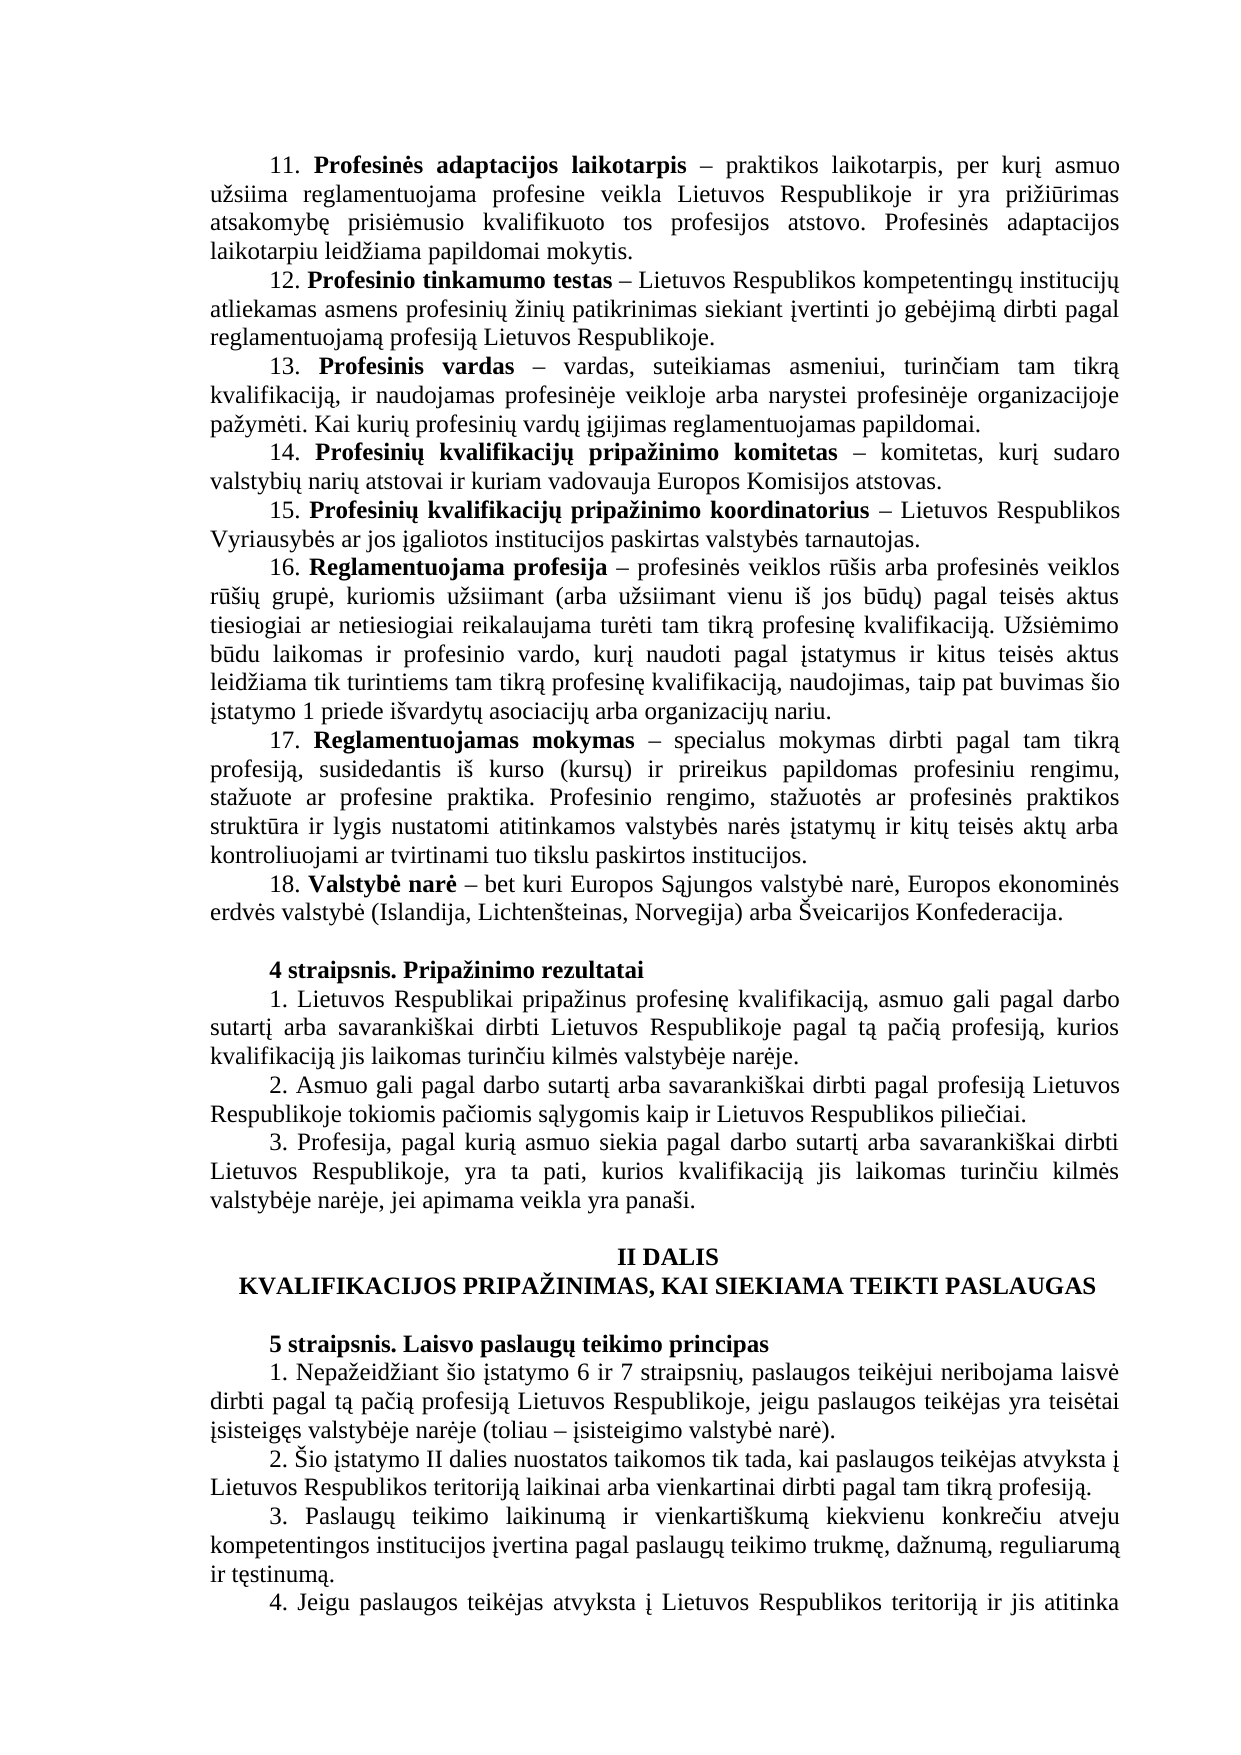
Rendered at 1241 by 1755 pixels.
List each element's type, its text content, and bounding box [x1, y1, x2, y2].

text 17. Reglamentuojamas mokymas – specialus mokymas dirbti pagal tam tikrą profesiją, susidedantis iš kurso (kursų) ir prireikus papildomas profesiniu rengimu, stažuote ar profesine praktika. Profesinio rengimo, stažuotės ar profesinės praktikos struktūra ir lygis nustatomi atitinkamos valstybės narės įstatymų ir kitų teisės aktų arba kontroliuojami ar tvirtinami tuo tikslu paskirtos institucijos. [210, 725, 1120, 869]
text 2. Šio įstatymo II dalies nuostatos taikomos tik tada, kai paslaugos teikėjas atvyksta į Lietuvos Respublikos teritoriją laikinai arba vienkartinai dirbti pagal tam tikrą profesiją. [210, 1444, 1120, 1501]
text 15. Profesinių kvalifikacijų pripažinimo koordinatorius – Lietuvos Respublikos Vyriausybės ar jos įgaliotos institucijos paskirtas valstybės tarnautojas. [210, 495, 1120, 552]
text 1. Lietuvos Respublikai pripažinus profesinę kvalifikaciją, asmuo gali pagal darbo sutartį arba savarankiškai dirbti Lietuvos Respublikoje pagal tą pačią profesiją, kurios kvalifikaciją jis laikomas turinčiu kilmės valstybėje narėje. [210, 984, 1120, 1070]
text 12. Profesinio tinkamumo testas – Lietuvos Respublikos kompetentingų institucijų atliekamas asmens profesinių žinių patikrinimas siekiant įvertinti jo gebėjimą dirbti pagal reglamentuojamą profesiją Lietuvos Respublikoje. [210, 265, 1120, 351]
text 14. Profesinių kvalifikacijų pripažinimo komitetas – komitetas, kurį sudaro valstybių narių atstovai ir kuriam vadovauja Europos Komisijos atstovas. [210, 437, 1120, 495]
text 4 straipsnis. Pripažinimo rezultatai [210, 955, 1120, 984]
text 18. Valstybė narė – bet kuri Europos Sąjungos valstybė narė, Europos ekonominės erdvės valstybė (Islandija, Lichtenšteinas, Norvegija) arba Šveicarijos Konfederacija. [210, 869, 1120, 926]
text II DALIS [210, 1242, 1126, 1271]
text 2. Asmuo gali pagal darbo sutartį arba savarankiškai dirbti pagal profesiją Lietuvos Respublikoje tokiomis pačiomis sąlygomis kaip ir Lietuvos Respublikos piliečiai. [210, 1070, 1120, 1127]
text 11. Profesinės adaptacijos laikotarpis – praktikos laikotarpis, per kurį asmuo užsiima reglamentuojama profesine veikla Lietuvos Respublikoje ir yra prižiūrimas atsakomybę prisiėmusio kvalifikuoto tos profesijos atstovo. Profesinės adaptacijos laikotarpiu leidžiama papildomai mokytis. [210, 150, 1120, 265]
text 4. Jeigu paslaugos teikėjas atvyksta į Lietuvos Respublikos teritoriją ir jis atitinka [210, 1587, 1120, 1616]
text 3. Paslaugų teikimo laikinumą ir vienkartiškumą kiekvienu konkrečiu atveju kompetentingos institucijos įvertina pagal paslaugų teikimo trukmę, dažnumą, reguliarumą ir tęstinumą. [210, 1501, 1120, 1587]
text 1. Nepažeidžiant šio įstatymo 6 ir 7 straipsnių, paslaugos teikėjui neribojama laisvė dirbti pagal tą pačią profesiją Lietuvos Respublikoje, jeigu paslaugos teikėjas yra teisėtai įsisteigęs valstybėje narėje (toliau – įsisteigimo valstybė narė). [210, 1357, 1120, 1444]
text 13. Profesinis vardas – vardas, suteikiamas asmeniui, turinčiam tam tikrą kvalifikaciją, ir naudojamas profesinėje veikloje arba narystei profesinėje organizacijoje pažymėti. Kai kurių profesinių vardų įgijimas reglamentuojamas papildomai. [210, 351, 1120, 437]
text KVALIFIKACIJOS PRIPAŽINIMAS, KAI SIEKIAMA TEIKTI PASLAUGAS [210, 1271, 1126, 1300]
text 3. Profesija, pagal kurią asmuo siekia pagal darbo sutartį arba savarankiškai dirbti Lietuvos Respublikoje, yra ta pati, kurios kvalifikaciją jis laikomas turinčiu kilmės valstybėje narėje, jei apimama veikla yra panaši. [210, 1127, 1120, 1214]
text 16. Reglamentuojama profesija – profesinės veiklos rūšis arba profesinės veiklos rūšių grupė, kuriomis užsiimant (arba užsiimant vienu iš jos būdų) pagal teisės aktus tiesiogiai ar netiesiogiai reikalaujama turėti tam tikrą profesinę kvalifikaciją. Užsiėmimo būdu laikomas ir profesinio vardo, kurį naudoti pagal įstatymus ir kitus teisės aktus leidžiama tik turintiems tam tikrą profesinę kvalifikaciją, naudojimas, taip pat buvimas šio įstatymo 1 priede išvardytų asociacijų arba organizacijų nariu. [210, 552, 1120, 725]
text 5 straipsnis. Laisvo paslaugų teikimo principas [210, 1329, 1120, 1357]
